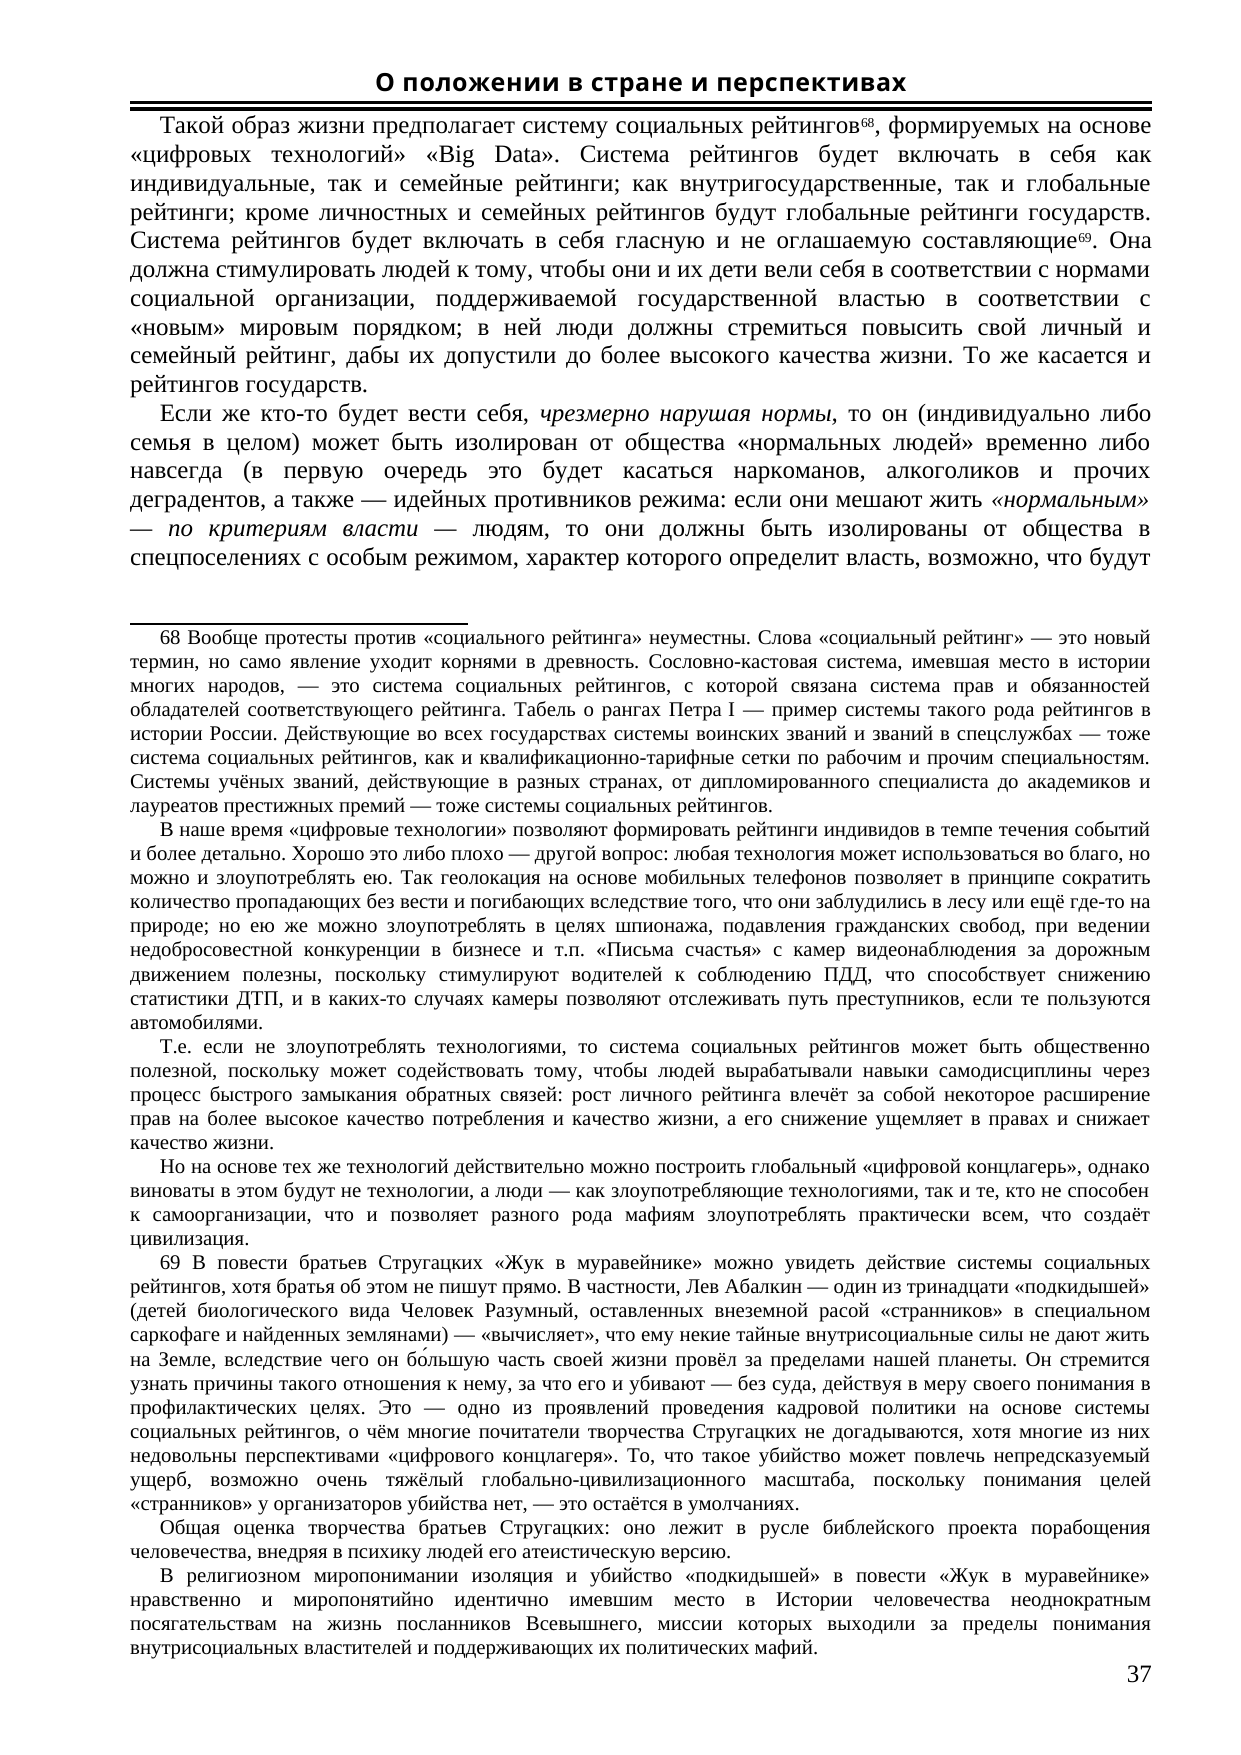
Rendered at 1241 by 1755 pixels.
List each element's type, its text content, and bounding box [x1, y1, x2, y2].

text Общая оценка творчества братьев Стругацких: оно лежит в русле библейского проекта порабощения человечества, внедряя в психику людей его атеистическую версию. [130, 1515, 1152, 1563]
text В наше время «цифровые технологии» позволяют формировать рейтинги индивидов в темпе течения событий и более детально. Хорошо это либо плохо — другой вопрос: любая технология может использоваться во благо, но можно и злоупотреблять ею. Так геолокация на основе мобильных телефонов позволяет в принципе сократить количество пропадающих без вести и погибающих вследствие того, что они заблудились в лесу или ещё где-то на природе; но ею же можно злоупотреблять в целях шпионажа, подавления гражданских свобод, при ведении недобросовестной конкуренции в бизнесе и т.п. «Письма счастья» с камер видеонаблюдения за дорожным движением полезны, поскольку стимулируют водителей к соблюдению ПДД, что способствует снижению статистики ДТП, и в каких-то случаях камеры позволяют отслеживать путь преступников, если те пользуются автомобилями. [130, 817, 1152, 1034]
text Вообще протесты против «социального рейтинга» неуместны. Слова «социальный рейтинг» — это новый термин, но само явление уходит корнями в древность. Сословно-кастовая система, имевшая место в истории многих народов, — это система социальных рейтингов, с которой связана система прав и обязанностей обладателей соответствующего рейтинга. Табель о рангах Петра I — пример системы такого рода рейтингов в истории России. Действующие во всех государствах системы воинских званий и званий в спецслужбах — тоже система социальных рейтингов, как и квалификационно-тарифные сетки по рабочим и прочим специальностям. Системы учёных званий, действующие в разных странах, от дипломированного специалиста до академиков и лауреатов престижных премий — тоже системы социальных рейтингов. [130, 624, 1152, 817]
text В религиозном миропонимании изоляция и убийство «подкидышей» в повести «Жук в муравейнике» нравственно и миропонятийно идентично имевшим место в Истории человечества неоднократным посягательствам на жизнь посланников Всевышнего, миссии которых выходили за пределы понимания внутрисоциальных властителей и поддерживающих их политических мафий. [130, 1563, 1152, 1659]
text В повести братьев Стругацких «Жук в муравейнике» можно увидеть действие системы социальных рейтингов, хотя братья об этом не пишут прямо. В частности, Лев Абалкин — один из тринадцати «подкидышей» (детей биологического вида Человек Разумный, оставленных внеземной расой «странников» в специальном саркофаге и найденных землянами) — «вычисляет», что ему некие тайные внутрисоциальные силы не дают жить на Земле, вследствие чего он бо́льшую часть своей жизни провёл за пределами нашей планеты. Он стремится узнать причины такого отношения к нему, за что его и убивают — без суда, действуя в меру своего понимания в профилактических целях. Это — одно из проявлений проведения кадровой политики на основе системы социальных рейтингов, о чём многие почитатели творчества Стругацких не догадываются, хотя многие из них недовольны перспективами «цифрового концлагеря». То, что такое убийство может повлечь непредсказуемый ущерб, возможно очень тяжёлый глобально-цивилизационного масштаба, поскольку понимания целей «странников» у организаторов убийства нет, — это остаётся в умолчаниях. [130, 1250, 1152, 1515]
text Такой образ жизни предполагает систему социальных рейтингов, формируемых на основе «цифровых технологий» «Big Data». Система рейтингов будет включать в себя как индивидуальные, так и семейные рейтинги; как внутригосударственные, так и глобальные рейтинги; кроме личностных и семейных рейтингов будут глобальные рейтинги государств. Система рейтингов будет включать в себя гласную и не оглашаемую составляющие. Она должна стимулировать людей к тому, чтобы они и их дети вели себя в соответствии с нормами социальной организации, поддерживаемой государственной властью в соответствии с «новым» мировым порядком; в ней люди должны стремиться повысить свой личный и семейный рейтинг, дабы их допустили до более высокого качества жизни. То же касается и рейтингов государств. [130, 111, 1152, 398]
text Но на основе тех же технологий действительно можно построить глобальный «цифровой концлагерь», однако виноваты в этом будут не технологии, а люди — как злоупотребляющие технологиями, так и те, кто не способен к самоорганизации, что и позволяет разного рода мафиям злоупотреблять практически всем, что создаёт цивилизация. [130, 1154, 1152, 1250]
text Т.е. если не злоупотреблять технологиями, то система социальных рейтингов может быть общественно полезной, поскольку может содействовать тому, чтобы людей вырабатывали навыки самодисциплины через процесс быстрого замыкания обратных связей: рост личного рейтинга влечёт за собой некоторое расширение прав на более высокое качество потребления и качество жизни, а его снижение ущемляет в правах и снижает качество жизни. [130, 1034, 1152, 1154]
text Если же кто-то будет вести себя, чрезмерно нарушая нормы, то он (индивидуально либо семья в целом) может быть изолирован от общества «нормальных людей» временно либо навсегда (в первую очередь это будет касаться наркоманов, алкоголиков и прочих деградентов, а также — идейных противников режима: если они мешают жить «нормальным» — по критериям власти — людям, то они должны быть изолированы от общества в спецпоселениях с особым режимом, характер которого определит власть, возможно, что будут [130, 398, 1152, 571]
